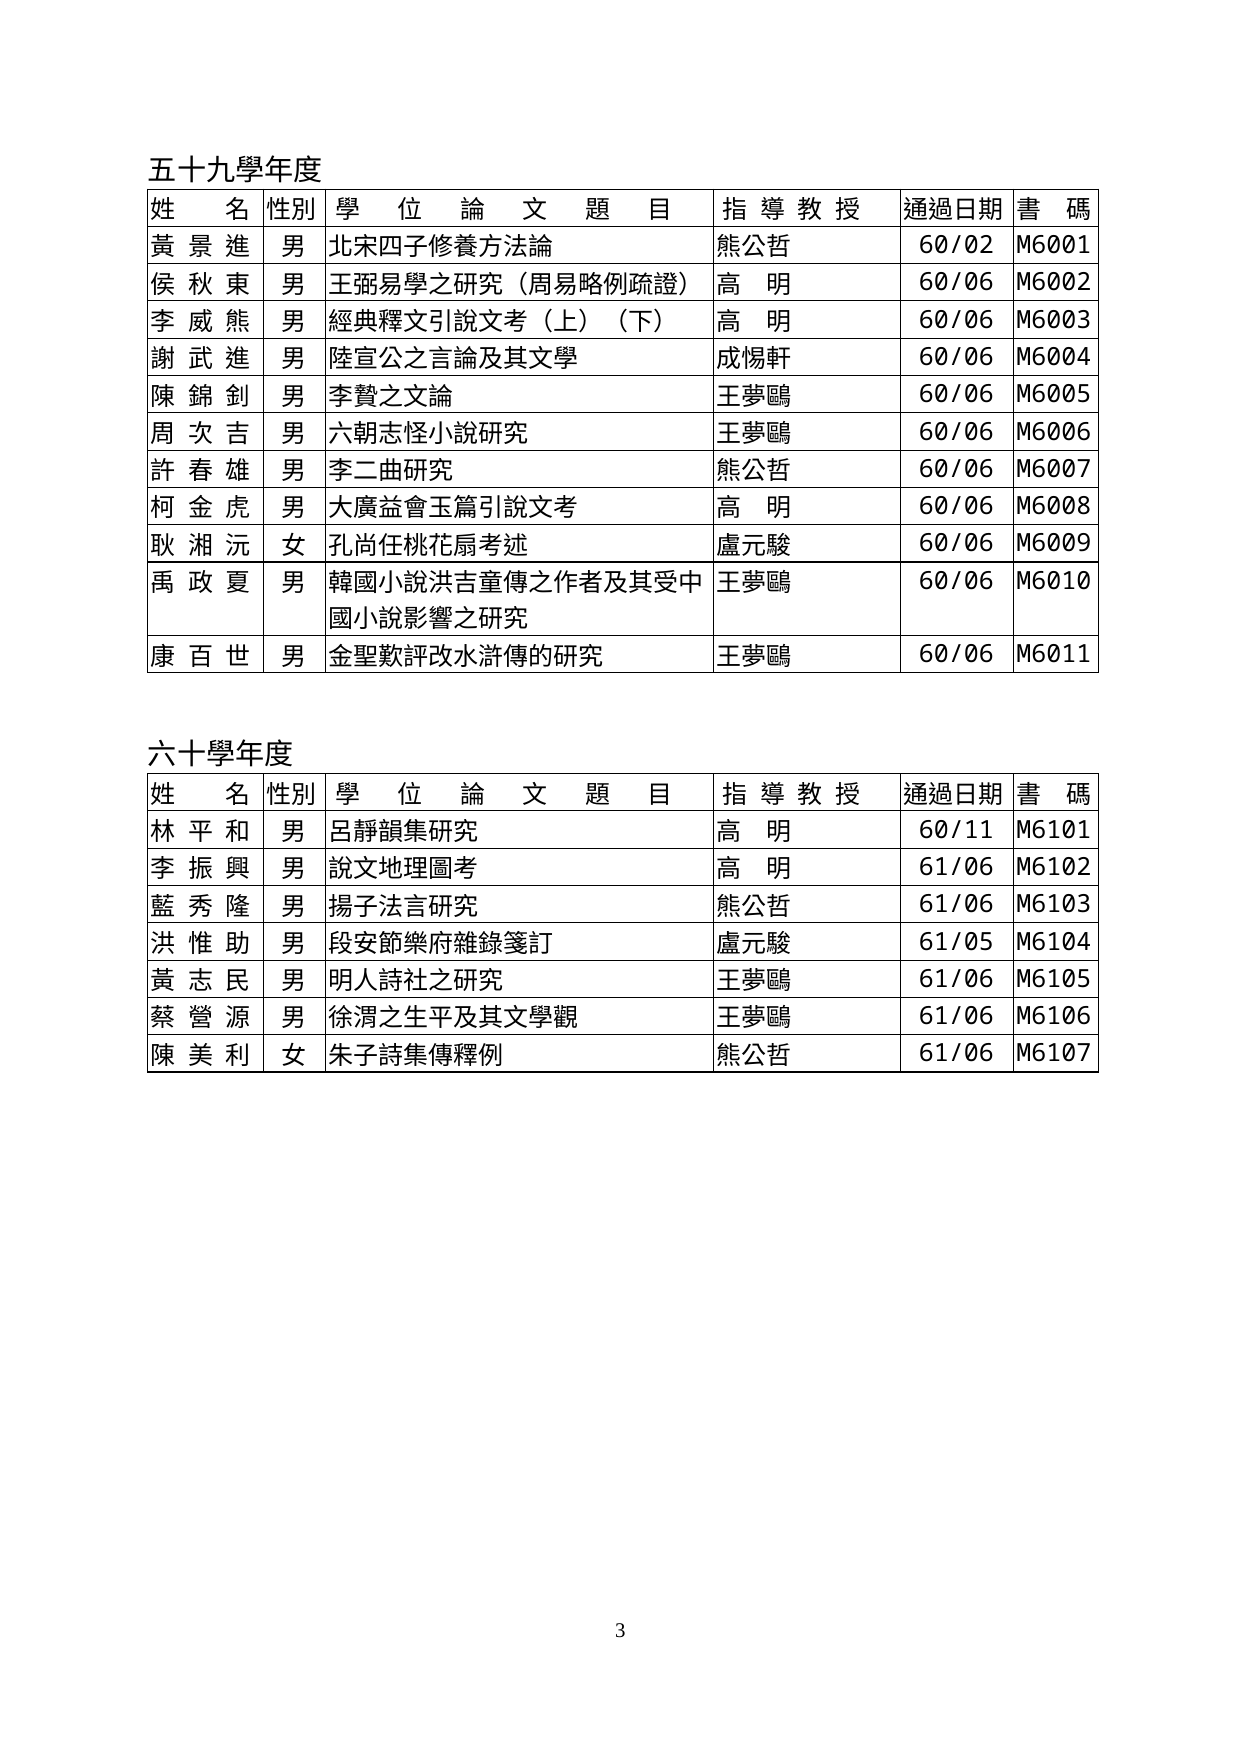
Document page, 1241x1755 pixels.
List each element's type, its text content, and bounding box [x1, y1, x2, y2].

table_cell 男 [264, 264, 325, 300]
table_cell M6102 [1014, 849, 1098, 885]
table_cell 60/06 [901, 413, 1013, 449]
table_cell M6107 [1014, 1035, 1098, 1071]
table_cell 陳 美 利 [148, 1035, 263, 1071]
table_cell 王夢鷗 [714, 376, 900, 412]
table_cell M6103 [1014, 886, 1098, 922]
table_cell M6101 [1014, 811, 1098, 848]
table_header 通過日期 [901, 774, 1013, 810]
table_cell 李贄之文論 [326, 376, 713, 412]
table_cell 60/06 [901, 376, 1013, 412]
table_cell 60/06 [901, 301, 1013, 338]
table_cell 洪 惟 助 [148, 923, 263, 959]
table_cell 高 明 [714, 301, 900, 338]
table_cell 康 百 世 [148, 636, 263, 672]
table_cell 高 明 [714, 488, 900, 524]
table_cell 男 [264, 811, 325, 848]
table_cell 61/05 [901, 923, 1013, 959]
table_cell M6104 [1014, 923, 1098, 959]
table_cell 60/06 [901, 488, 1013, 524]
table_cell 王夢鷗 [714, 998, 900, 1034]
table_cell 61/06 [901, 1035, 1013, 1071]
table_cell 熊公哲 [714, 1035, 900, 1071]
table_cell 王夢鷗 [714, 636, 900, 672]
table_cell M6005 [1014, 376, 1098, 412]
table_cell 盧元駿 [714, 525, 900, 561]
table_cell M6002 [1014, 264, 1098, 300]
table_header 性別 [264, 774, 325, 810]
table_cell M6003 [1014, 301, 1098, 338]
table_header 學 位 論 文 題 目 [326, 774, 713, 810]
table_cell 60/02 [901, 227, 1013, 263]
table_cell 男 [264, 376, 325, 412]
table_cell 呂靜韻集研究 [326, 811, 713, 848]
table_header 指 導 教 授 [714, 774, 900, 810]
table_cell M6106 [1014, 998, 1098, 1034]
table_cell 大廣益會玉篇引說文考 [326, 488, 713, 524]
table_cell 周 次 吉 [148, 413, 263, 449]
table_cell 韓國小說洪吉童傳之作者及其受中 國小說影響之研究 [326, 563, 713, 635]
table_cell 盧元駿 [714, 923, 900, 959]
table_cell 男 [264, 923, 325, 959]
table_cell 男 [264, 886, 325, 922]
table_cell 李 振 興 [148, 849, 263, 885]
table_cell 60/11 [901, 811, 1013, 848]
table_cell 李二曲研究 [326, 451, 713, 487]
table_cell 段安節樂府雜錄箋訂 [326, 923, 713, 959]
table_cell 孔尚任桃花扇考述 [326, 525, 713, 561]
table_cell M6105 [1014, 961, 1098, 997]
table_cell 男 [264, 339, 325, 375]
table_cell 熊公哲 [714, 451, 900, 487]
table_cell 謝 武 進 [148, 339, 263, 375]
table_cell 男 [264, 636, 325, 672]
table_cell 61/06 [901, 849, 1013, 885]
table_cell M6010 [1014, 563, 1098, 635]
table_cell 女 [264, 525, 325, 561]
table_cell 藍 秀 隆 [148, 886, 263, 922]
table_cell 說文地理圖考 [326, 849, 713, 885]
table_cell 王夢鷗 [714, 961, 900, 997]
text 五十九學年度 [148, 146, 1093, 188]
table_cell 男 [264, 998, 325, 1034]
table_cell 黃 景 進 [148, 227, 263, 263]
table_cell 熊公哲 [714, 886, 900, 922]
table_cell M6009 [1014, 525, 1098, 561]
table_cell 61/06 [901, 886, 1013, 922]
table_cell M6006 [1014, 413, 1098, 449]
table_cell 經典釋文引說文考（上）（下） [326, 301, 713, 338]
table_cell 熊公哲 [714, 227, 900, 263]
table_header 書 碼 [1014, 190, 1098, 226]
table_cell 朱子詩集傳釋例 [326, 1035, 713, 1071]
table_cell 明人詩社之研究 [326, 961, 713, 997]
table_cell 高 明 [714, 849, 900, 885]
table_cell M6004 [1014, 339, 1098, 375]
table_header 學 位 論 文 題 目 [326, 190, 713, 226]
table_cell 蔡 營 源 [148, 998, 263, 1034]
table_cell 60/06 [901, 264, 1013, 300]
table_cell 北宋四子修養方法論 [326, 227, 713, 263]
table_cell 男 [264, 227, 325, 263]
table_cell 60/06 [901, 451, 1013, 487]
table_header 指 導 教 授 [714, 190, 900, 226]
table_cell 60/06 [901, 525, 1013, 561]
table_cell 男 [264, 563, 325, 635]
table_cell 女 [264, 1035, 325, 1071]
table_cell 王夢鷗 [714, 413, 900, 449]
table_cell 禹 政 夏 [148, 563, 263, 635]
table_cell 61/06 [901, 961, 1013, 997]
table_cell 高 明 [714, 811, 900, 848]
table_cell 黃 志 民 [148, 961, 263, 997]
table_header 姓 名 [148, 774, 263, 810]
table_cell 侯 秋 東 [148, 264, 263, 300]
table_cell 60/06 [901, 563, 1013, 635]
table_cell 陳 錦 釗 [148, 376, 263, 412]
table_cell 徐渭之生平及其文學觀 [326, 998, 713, 1034]
table_cell 陸宣公之言論及其文學 [326, 339, 713, 375]
table_header 性別 [264, 190, 325, 226]
table_cell 揚子法言研究 [326, 886, 713, 922]
table_header 姓 名 [148, 190, 263, 226]
table_cell 林 平 和 [148, 811, 263, 848]
table_cell 王弼易學之研究（周易略例疏證） [326, 264, 713, 300]
table_cell 男 [264, 849, 325, 885]
table_cell 高 明 [714, 264, 900, 300]
table_cell 61/06 [901, 998, 1013, 1034]
table_header 通過日期 [901, 190, 1013, 226]
table_header 書 碼 [1014, 774, 1098, 810]
table_cell 60/06 [901, 636, 1013, 672]
table_cell 男 [264, 451, 325, 487]
table_cell M6001 [1014, 227, 1098, 263]
text 六十學年度 [148, 731, 1093, 773]
table_cell 成惕軒 [714, 339, 900, 375]
table_cell M6007 [1014, 451, 1098, 487]
table_cell 李 威 熊 [148, 301, 263, 338]
table_cell 60/06 [901, 339, 1013, 375]
table_cell M6011 [1014, 636, 1098, 672]
table_cell 男 [264, 961, 325, 997]
table_cell 許 春 雄 [148, 451, 263, 487]
table_cell 男 [264, 488, 325, 524]
table_cell 柯 金 虎 [148, 488, 263, 524]
table_cell 男 [264, 413, 325, 449]
table_cell M6008 [1014, 488, 1098, 524]
table_cell 耿 湘 沅 [148, 525, 263, 561]
table_cell 王夢鷗 [714, 563, 900, 635]
table_cell 男 [264, 301, 325, 338]
table_cell 六朝志怪小說研究 [326, 413, 713, 449]
table_cell 金聖歎評改水滸傳的研究 [326, 636, 713, 672]
